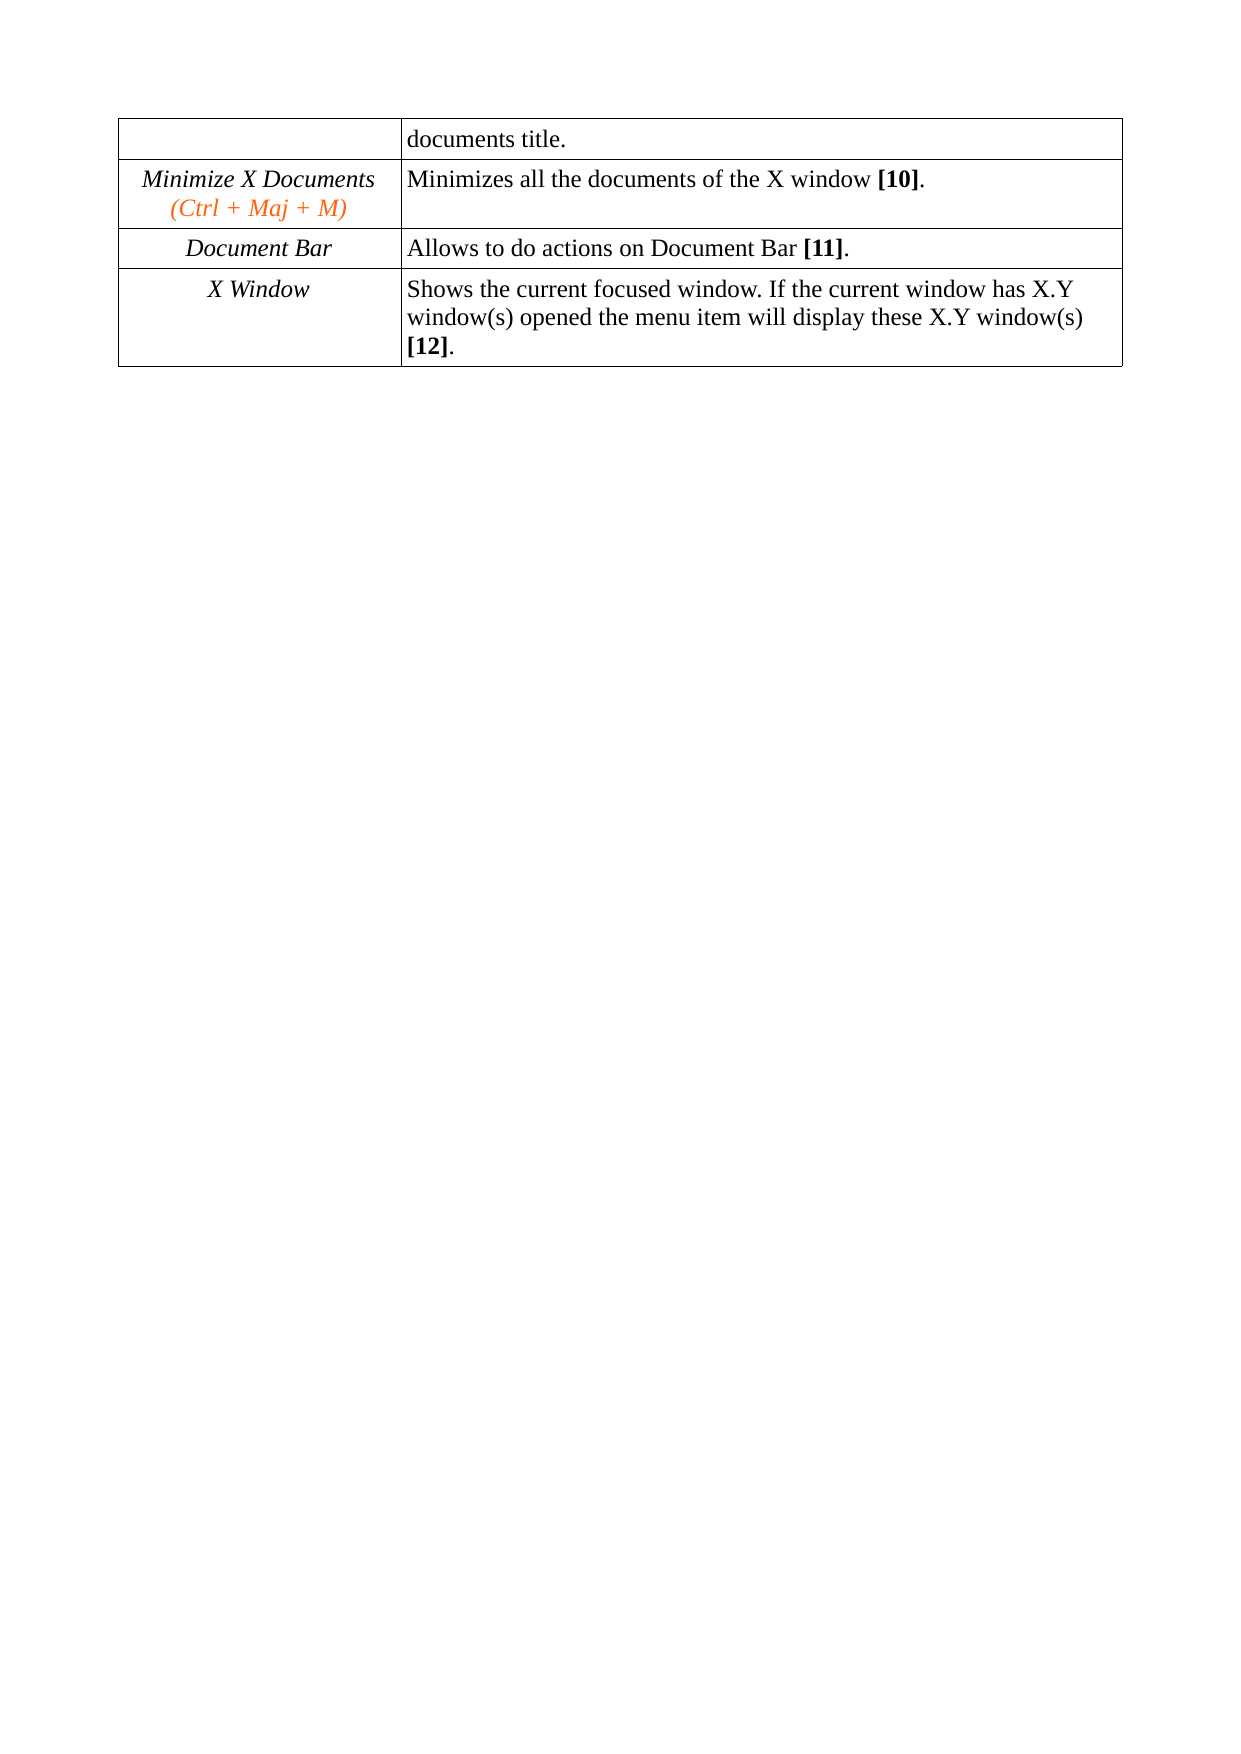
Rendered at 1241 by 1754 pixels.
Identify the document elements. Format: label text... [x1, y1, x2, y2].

table_cell documents title. [402, 119, 1122, 158]
table_cell Minimizes all the documents of the X window [10]. [402, 160, 1122, 227]
table_cell Minimize X Documents (Ctrl + Maj + M) [119, 160, 401, 227]
table_cell Allows to do actions on Document Bar [11]. [402, 229, 1122, 268]
table_cell Document Bar [119, 229, 401, 268]
table_cell [119, 119, 401, 158]
table_cell Shows the current focused window. If the current window has X.Y window(s) opened the menu item will display these X.Y window(s) [12]. [402, 269, 1122, 366]
table_cell X Window [119, 269, 401, 366]
